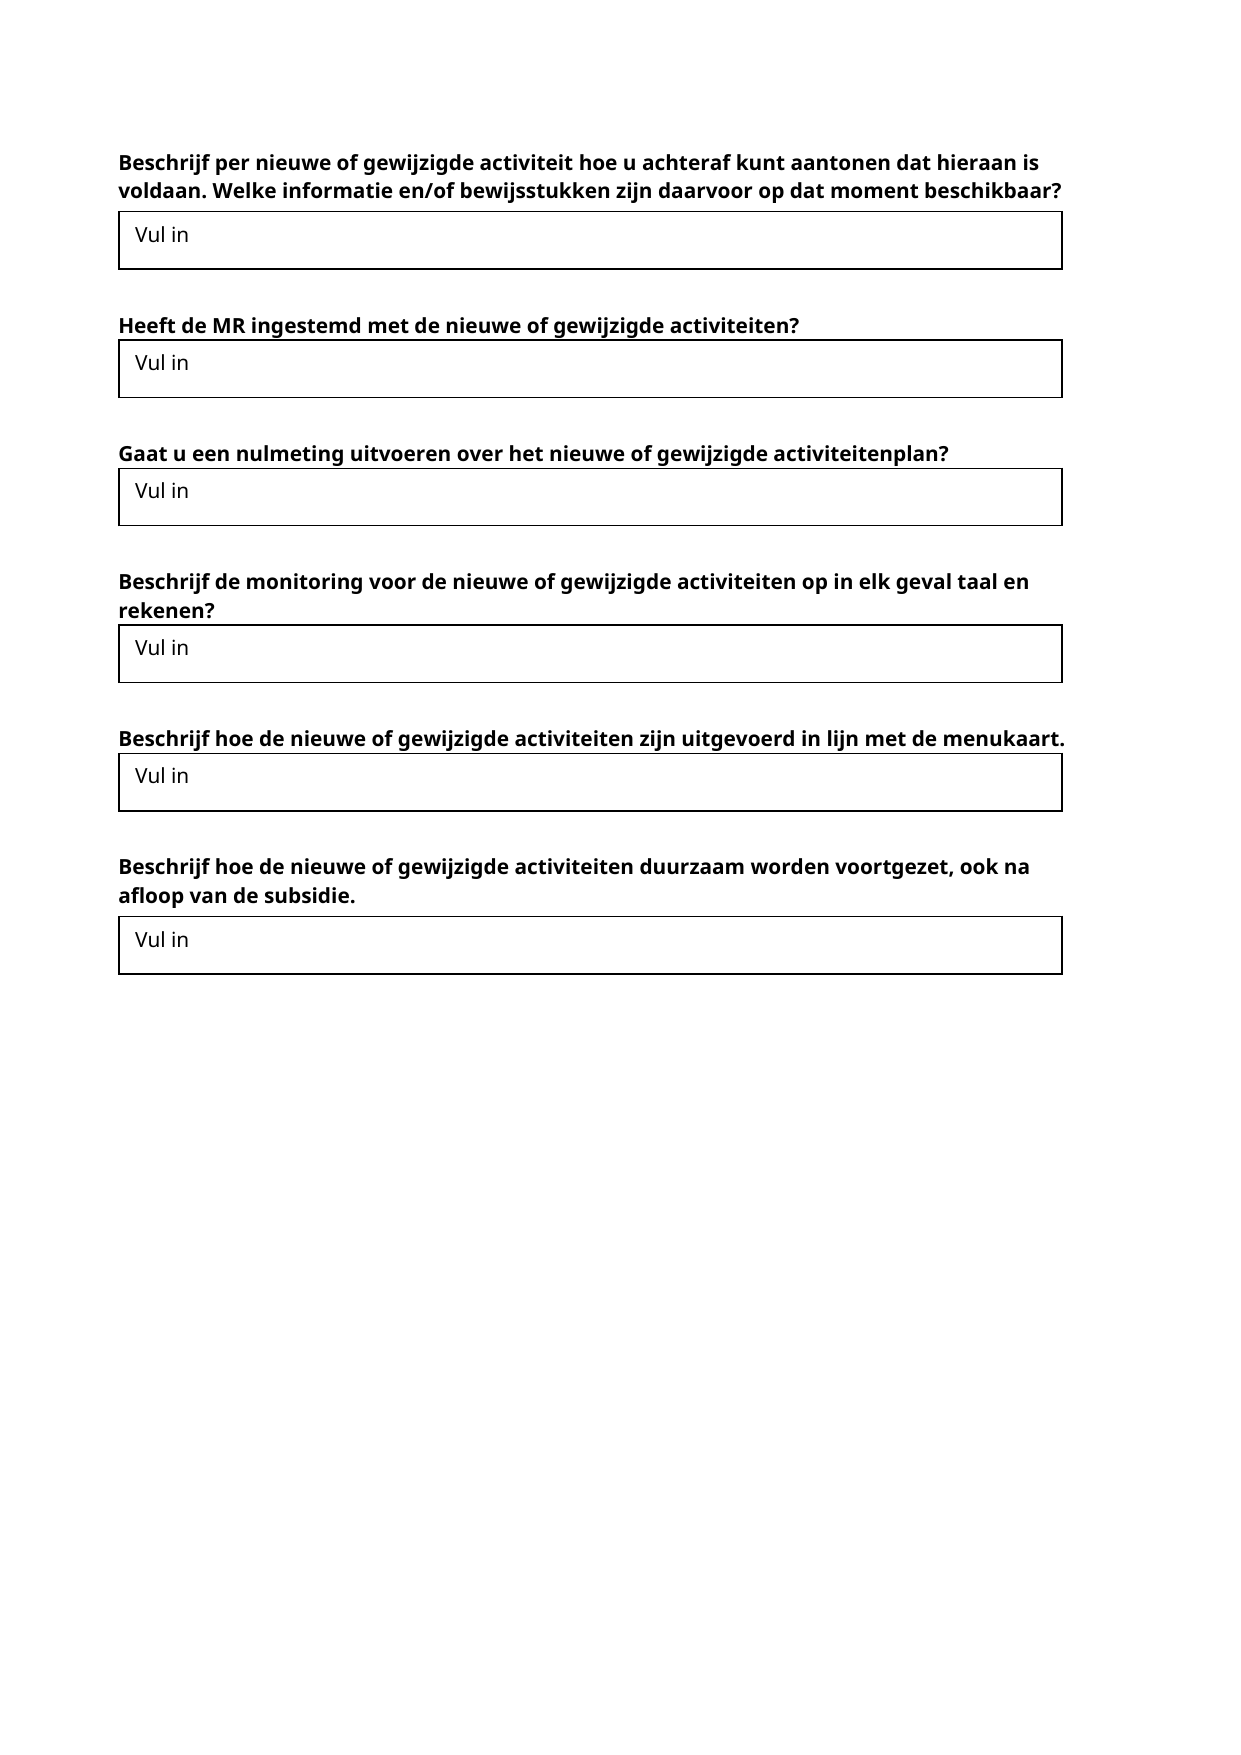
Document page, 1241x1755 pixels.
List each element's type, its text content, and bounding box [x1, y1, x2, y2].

text Vul in [135, 348, 1046, 377]
text Vul in [135, 762, 1046, 790]
text Vul in [135, 220, 1046, 248]
text Vul in [135, 633, 1046, 662]
text Beschrijf hoe de nieuwe of gewijzigde activiteiten duurzaam worden voortgezet, ook na afloop van de subsidie. [118, 852, 1093, 909]
text Beschrijf de monitoring voor de nieuwe of gewijzigde activiteiten op in elk geval taal en rekenen? [118, 567, 1093, 683]
text Vul in [135, 925, 1046, 953]
text Heeft de MR ingestemd met de nieuwe of gewijzigde activiteiten? [118, 311, 1093, 398]
text Gaat u een nulmeting uitvoeren over het nieuwe of gewijzigde activiteitenplan? [118, 439, 1093, 526]
text Beschrijf hoe de nieuwe of gewijzigde activiteiten zijn uitgevoerd in lijn met de menukaart. [118, 724, 1093, 812]
text Beschrijf per nieuwe of gewijzigde activiteit hoe u achteraf kunt aantonen dat hieraan is voldaan. Welke informatie en/of bewijsstukken zijn daarvoor op dat moment beschikbaar? [118, 148, 1093, 204]
text Vul in [135, 477, 1046, 505]
